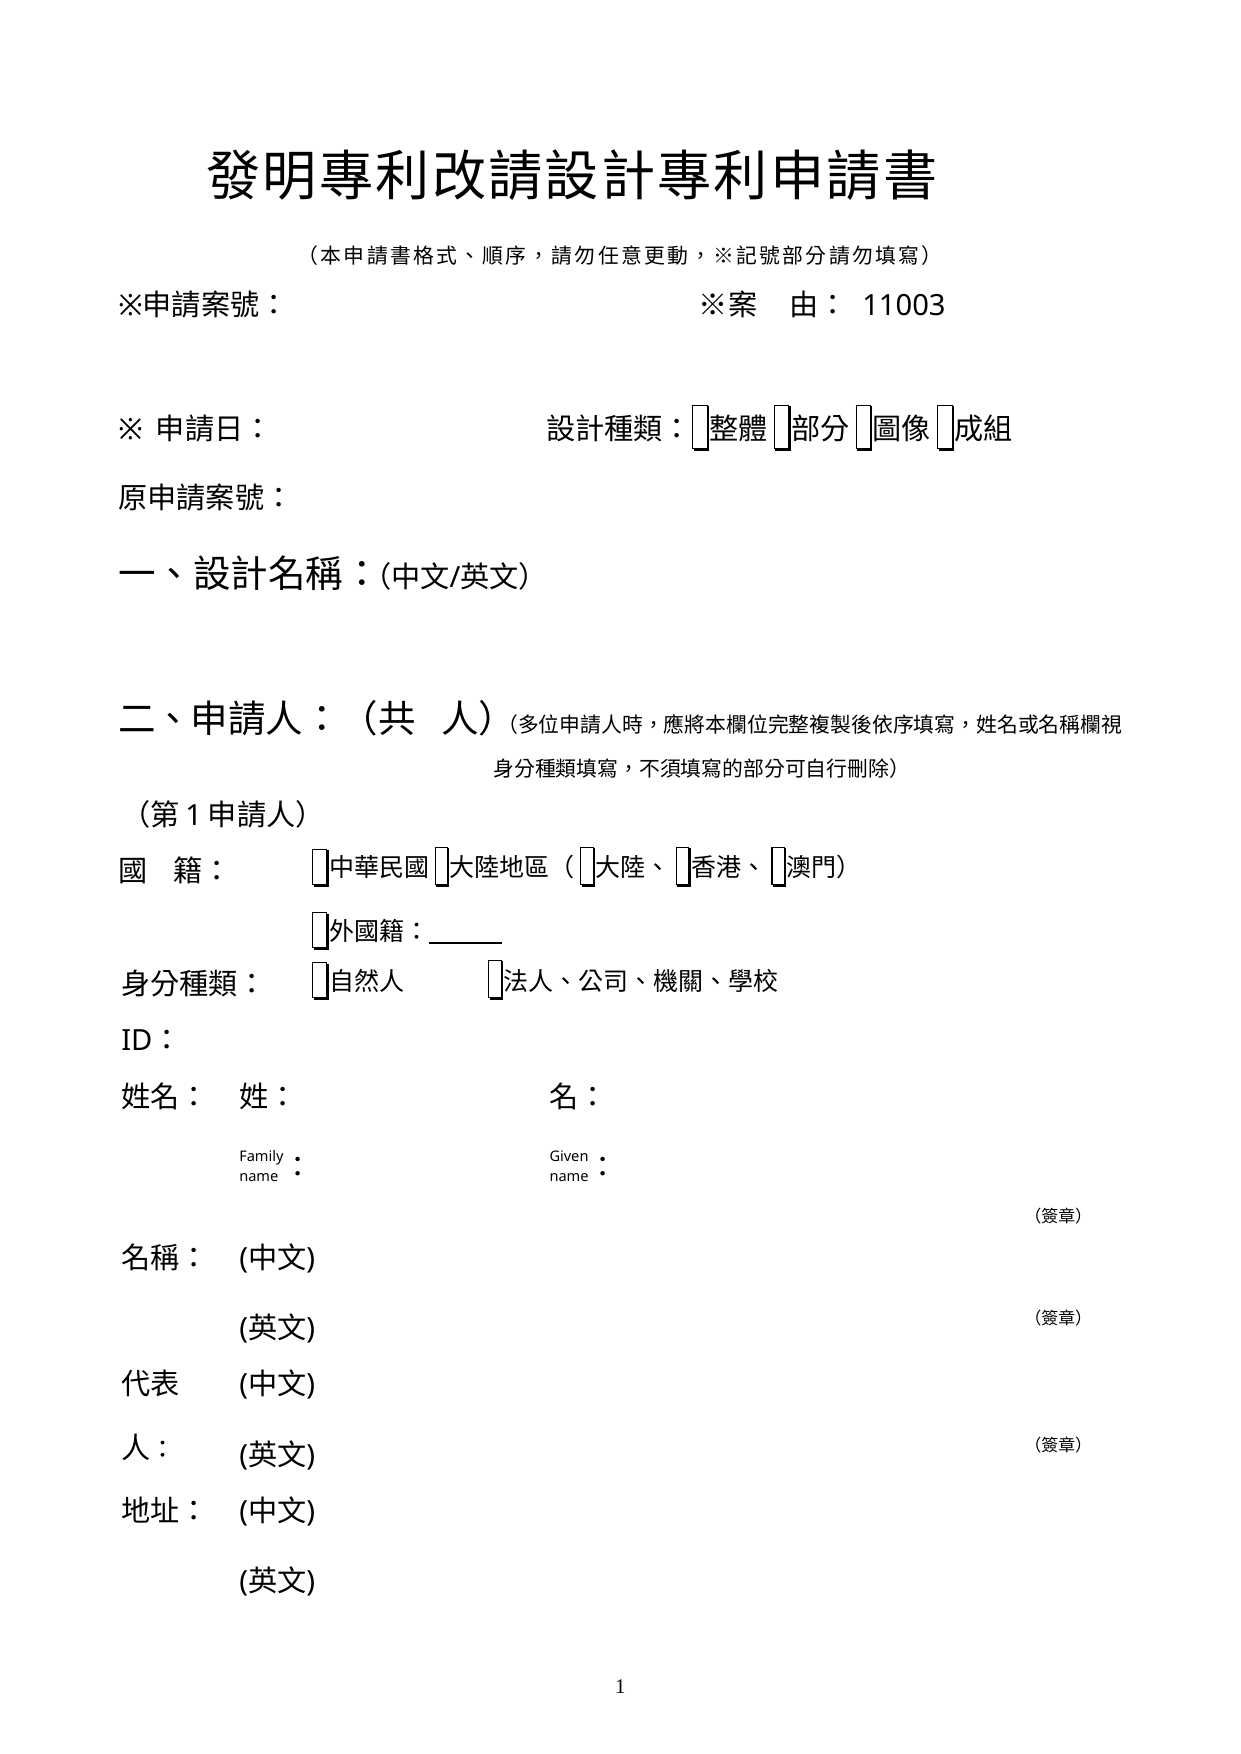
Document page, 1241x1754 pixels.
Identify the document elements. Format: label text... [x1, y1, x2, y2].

table_cell 代表人： [118, 1354, 236, 1481]
table_cell （簽章） [943, 1228, 1094, 1354]
table_cell 中華民國 大陸地區（ 大陸、 香港、 澳門） 外國籍： [303, 841, 1094, 954]
table_cell (中文) (英文) [236, 1354, 943, 1481]
table_cell 地址： [118, 1481, 236, 1537]
table_cell 身分種類： [118, 954, 303, 1010]
table_cell ID： [118, 1010, 1094, 1066]
table_cell 自然人 法人、公司、機關、學校 [303, 954, 1094, 1010]
table_cell 姓名： [118, 1066, 236, 1227]
table_cell [118, 1537, 236, 1607]
text 原申請案號： [118, 461, 1122, 530]
text 一、設計名稱：（中文/英文） [118, 547, 1122, 597]
table_cell （簽章） [943, 1066, 1094, 1227]
table_cell 名稱： [118, 1228, 236, 1354]
text ※申請案號： ※案 由： 11003 [118, 274, 1122, 324]
text （本申請書格式、順序，請勿任意更動，※記號部分請勿填寫） [118, 224, 1122, 274]
text 發明專利改請設計專利申請書 [118, 121, 1122, 224]
table_header （第1申請人） [118, 785, 1094, 841]
table_cell (中文) (英文) [236, 1228, 943, 1354]
list 申請日： 設計種類： 整體 部分 圖像 成組 [118, 393, 1122, 461]
table_cell (中文) (英文) [236, 1481, 1094, 1607]
table_cell 國 籍： [118, 841, 303, 954]
table_cell 名： Given name： [546, 1066, 943, 1227]
table_cell 姓： Family name： [236, 1066, 546, 1227]
text 二、申請人：（共 人）（多位申請人時，應將本欄位完整複製後依序填寫，姓名或名稱欄視身分種類填寫，不須填寫的部分可自行刪除） [118, 682, 1122, 785]
table_cell （簽章） [943, 1354, 1094, 1481]
